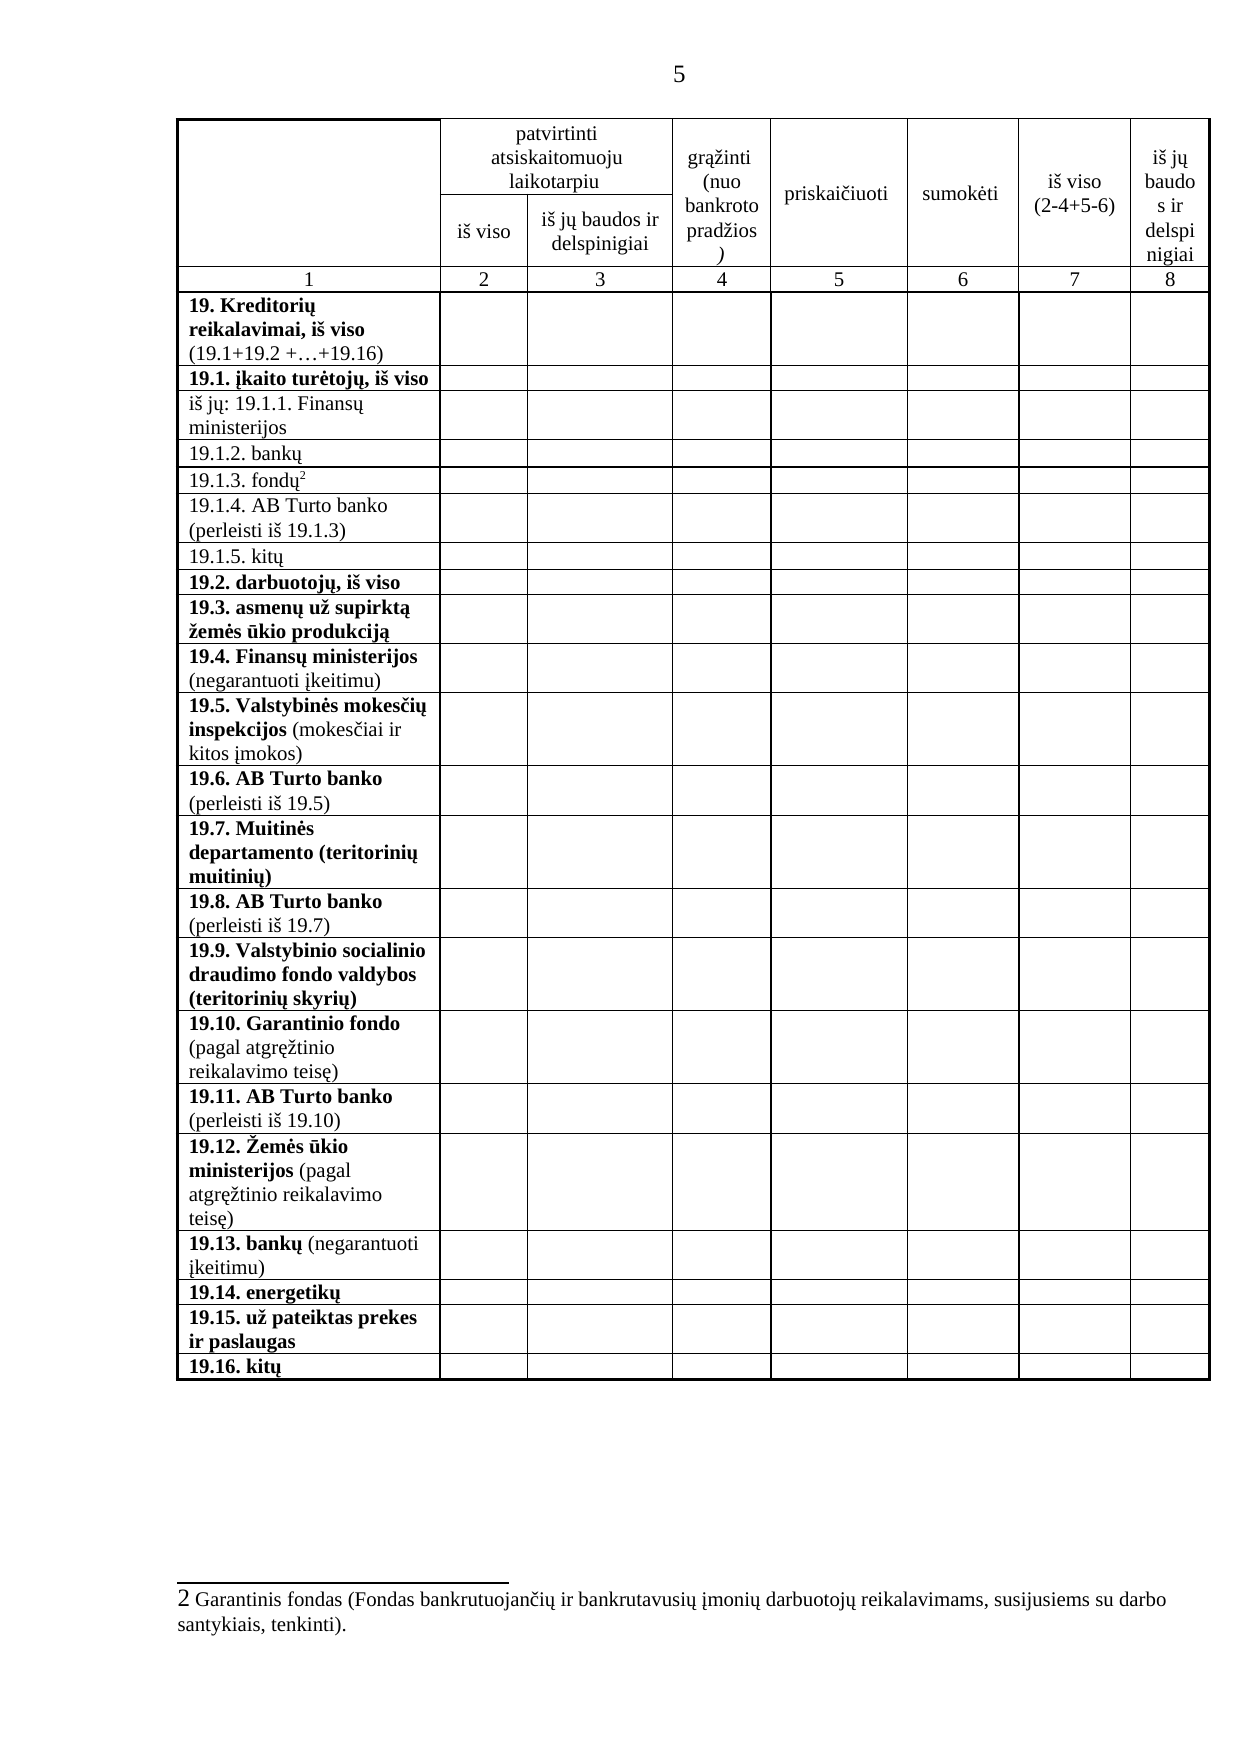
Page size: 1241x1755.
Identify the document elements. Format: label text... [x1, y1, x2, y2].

table_cell [528, 1134, 672, 1230]
table_cell [908, 440, 1018, 466]
table_cell [1131, 570, 1208, 594]
table_cell [673, 1354, 770, 1378]
table_cell [772, 938, 907, 1010]
table_cell [908, 1354, 1018, 1378]
table_cell [673, 766, 770, 814]
table_cell priskaičiuoti [771, 119, 907, 266]
table_cell patvirtinti atsiskaitomuoju laikotarpiu [441, 119, 672, 193]
table_cell [673, 889, 770, 937]
table_cell 5 [771, 267, 907, 291]
table_cell [528, 1305, 672, 1353]
table_cell [772, 816, 907, 888]
table_cell [528, 440, 672, 466]
table_cell [441, 816, 527, 888]
table_cell [673, 570, 770, 594]
table_cell [673, 1134, 770, 1230]
table_cell [772, 1134, 907, 1230]
table_cell [441, 693, 527, 765]
table_cell [1020, 766, 1130, 814]
table_cell 19.1. įkaito turėtojų, iš viso [179, 366, 439, 390]
table_cell [908, 391, 1018, 439]
table_cell 19. Kreditorių reikalavimai, iš viso (19.1+19.2 +…+19.16) [179, 293, 439, 365]
table_cell [441, 1011, 527, 1083]
table_cell [528, 391, 672, 439]
table_cell 19.11. AB Turto banko (perleisti iš 19.10) [179, 1084, 439, 1132]
table_cell [1020, 1354, 1130, 1378]
table_cell [1020, 440, 1130, 466]
table_cell 19.13. bankų (negarantuoti įkeitimu) [179, 1231, 439, 1279]
table_cell [1020, 366, 1130, 390]
table_cell [772, 1231, 907, 1279]
table_cell [772, 1011, 907, 1083]
table_cell [908, 1280, 1018, 1304]
table_cell [673, 693, 770, 765]
table_cell [1131, 938, 1208, 1010]
table_cell [772, 693, 907, 765]
table_cell [1131, 494, 1208, 542]
table_cell [673, 938, 770, 1010]
table_cell [772, 440, 907, 466]
table_cell [441, 440, 527, 466]
table_cell [772, 889, 907, 937]
table_cell [772, 391, 907, 439]
table_cell [1020, 543, 1130, 569]
table_cell [772, 644, 907, 692]
table_cell [1131, 595, 1208, 643]
table_cell [441, 1305, 527, 1353]
table_cell [1020, 391, 1130, 439]
table_cell [528, 293, 672, 365]
table_cell [1131, 889, 1208, 937]
table_cell [441, 1134, 527, 1230]
table_cell [673, 816, 770, 888]
table_cell [1131, 1084, 1208, 1132]
table_cell [1131, 366, 1208, 390]
table_cell [1131, 440, 1208, 466]
table_cell [1020, 693, 1130, 765]
table_cell 19.1.3. fondų [179, 468, 439, 492]
table_cell 19.9. Valstybinio socialinio draudimo fondo valdybos (teritorinių skyrių) [179, 938, 439, 1010]
table_cell [908, 1231, 1018, 1279]
table_cell [1131, 468, 1208, 492]
table_cell [1020, 293, 1130, 365]
table_cell [441, 1084, 527, 1132]
table_cell [673, 391, 770, 439]
table_cell [1131, 644, 1208, 692]
table_cell [908, 595, 1018, 643]
table_cell [673, 1305, 770, 1353]
table_cell [772, 293, 907, 365]
table_cell [673, 1231, 770, 1279]
table_cell [908, 494, 1018, 542]
table_cell [908, 468, 1018, 492]
table_cell [1131, 816, 1208, 888]
table_cell [441, 766, 527, 814]
table_cell 19.10. Garantinio fondo (pagal atgręžtinio reikalavimo teisę) [179, 1011, 439, 1083]
table_cell 19.15. už pateiktas prekes ir paslaugas [179, 1305, 439, 1353]
table_cell [441, 366, 527, 390]
table_cell [772, 1280, 907, 1304]
table_cell 7 [1019, 267, 1130, 291]
table_cell 8 [1131, 267, 1208, 291]
table_cell iš viso [441, 195, 527, 266]
table_cell [1131, 1134, 1208, 1230]
table_cell [1131, 693, 1208, 765]
table_cell 19.8. AB Turto banko (perleisti iš 19.7) [179, 889, 439, 937]
table_cell [1131, 293, 1208, 365]
table_cell [673, 543, 770, 569]
table_cell [441, 494, 527, 542]
table_cell [772, 1354, 907, 1378]
table_cell 19.1.2. bankų [179, 440, 439, 466]
table_cell [441, 543, 527, 569]
table_cell [441, 644, 527, 692]
table_cell 19.14. energetikų [179, 1280, 439, 1304]
table_cell [1020, 1305, 1130, 1353]
table_cell [1020, 644, 1130, 692]
table_cell [528, 693, 672, 765]
table_cell iš viso (2-4+5-6) [1019, 119, 1130, 266]
table_cell [1020, 595, 1130, 643]
table_cell [1131, 1305, 1208, 1353]
table_cell [1131, 391, 1208, 439]
table_cell [441, 938, 527, 1010]
table_cell [1020, 1011, 1130, 1083]
table_cell [441, 1231, 527, 1279]
table_cell 19.7. Muitinės departamento (teritorinių muitinių) [179, 816, 439, 888]
table_cell [528, 644, 672, 692]
table_cell [1020, 494, 1130, 542]
table_header [179, 121, 440, 266]
table_cell 1 [179, 267, 440, 291]
table_cell [772, 570, 907, 594]
table_cell [908, 644, 1018, 692]
table_cell [1020, 1134, 1130, 1230]
table_cell 6 [908, 267, 1018, 291]
table_cell [441, 570, 527, 594]
table_cell 3 [528, 267, 672, 291]
table_cell [673, 468, 770, 492]
table_cell [1131, 1231, 1208, 1279]
table_cell 19.3. asmenų už supirktą žemės ūkio produkciją [179, 595, 439, 643]
table_cell 19.2. darbuotojų, iš viso [179, 570, 439, 594]
table_cell [673, 1280, 770, 1304]
table_cell 19.1.4. AB Turto banko (perleisti iš 19.1.3) [179, 494, 439, 542]
table_cell 19.1.5. kitų [179, 543, 439, 569]
table_cell [528, 1011, 672, 1083]
table_cell [772, 766, 907, 814]
table_cell [1020, 889, 1130, 937]
table_cell [908, 1011, 1018, 1083]
table_cell iš jų baudos ir delspinigiai [1131, 119, 1208, 266]
table_cell [528, 366, 672, 390]
table_cell sumokėti [908, 119, 1018, 266]
table_cell [528, 1354, 672, 1378]
table_cell [772, 468, 907, 492]
table_cell [772, 1084, 907, 1132]
table_cell [673, 1084, 770, 1132]
table_cell [772, 543, 907, 569]
table_cell [1131, 1354, 1208, 1378]
table_cell [441, 595, 527, 643]
table_cell [528, 938, 672, 1010]
table_cell [528, 494, 672, 542]
table_cell [908, 1084, 1018, 1132]
table_cell [1131, 543, 1208, 569]
table_cell [528, 543, 672, 569]
table_cell [772, 494, 907, 542]
table_cell [1020, 1231, 1130, 1279]
table_cell [528, 1231, 672, 1279]
table_cell 19.12. Žemės ūkio ministerijos (pagal atgręžtinio reikalavimo teisę) [179, 1134, 439, 1230]
table_cell [528, 468, 672, 492]
table_cell [1131, 1011, 1208, 1083]
table_cell [673, 1011, 770, 1083]
table_cell [908, 543, 1018, 569]
table_cell [673, 595, 770, 643]
table_cell 19.6. AB Turto banko (perleisti iš 19.5) [179, 766, 439, 814]
table_cell [908, 366, 1018, 390]
table_cell [441, 468, 527, 492]
table_cell [908, 766, 1018, 814]
table_cell 19.16. kitų [179, 1354, 439, 1378]
table_cell [1020, 570, 1130, 594]
table_cell [441, 889, 527, 937]
table_cell [673, 293, 770, 365]
table_cell [441, 1354, 527, 1378]
table_cell [772, 1305, 907, 1353]
table_cell [908, 1305, 1018, 1353]
table_cell [528, 766, 672, 814]
table_cell [908, 816, 1018, 888]
table_cell iš jų baudos ir delspinigiai [528, 195, 672, 266]
table_cell [441, 293, 527, 365]
table_cell 19.4. Finansų ministerijos (negarantuoti įkeitimu) [179, 644, 439, 692]
table_cell 2 [441, 267, 527, 291]
table_cell [528, 816, 672, 888]
table_cell grąžinti (nuo bankroto pradžios) [673, 119, 770, 266]
table_cell [772, 595, 907, 643]
table_cell [673, 440, 770, 466]
table_cell [908, 693, 1018, 765]
table_cell [528, 570, 672, 594]
table_cell [528, 1084, 672, 1132]
table_cell iš jų: 19.1.1. Finansų ministerijos [179, 391, 439, 439]
table_cell [908, 938, 1018, 1010]
table_cell [1131, 1280, 1208, 1304]
table_cell [908, 293, 1018, 365]
table_cell [673, 366, 770, 390]
table_cell [1020, 1280, 1130, 1304]
table_cell [528, 889, 672, 937]
table_cell [908, 1134, 1018, 1230]
table_cell [673, 644, 770, 692]
table_cell [528, 1280, 672, 1304]
table_cell [1020, 816, 1130, 888]
table_cell [908, 570, 1018, 594]
table_cell [908, 889, 1018, 937]
table_cell [441, 391, 527, 439]
table_cell 19.5. Valstybinės mokesčių inspekcijos (mokesčiai ir kitos įmokos) [179, 693, 439, 765]
table_cell [1020, 1084, 1130, 1132]
table_cell [772, 366, 907, 390]
table_cell 4 [673, 267, 770, 291]
table_cell [673, 494, 770, 542]
table_cell [1020, 938, 1130, 1010]
table_cell [1020, 468, 1130, 492]
table_cell [528, 595, 672, 643]
table_cell [441, 1280, 527, 1304]
table_cell [1131, 766, 1208, 814]
